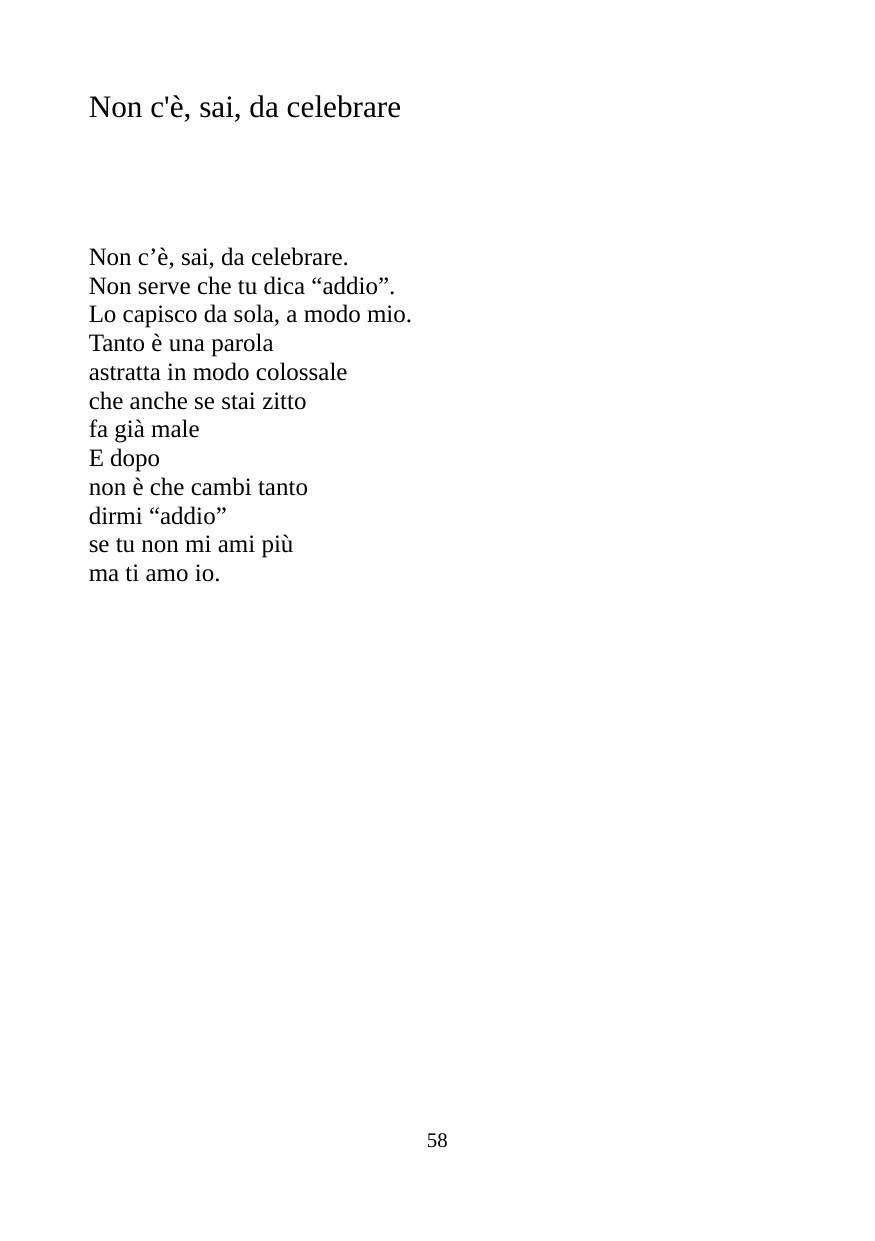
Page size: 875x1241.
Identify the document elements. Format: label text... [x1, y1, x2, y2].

text Non c’è, sai, da celebrare. Non serve che tu dica “addio”. Lo capisco da sola, a modo mio. Tanto è una parola astratta in modo colossale che anche se stai zitto fa già male E dopo non è che cambi tanto dirmi “addio” se tu non mi ami più ma ti amo io. [88, 242, 786, 587]
subtitle Non c'è, sai, da celebrare [88, 88, 786, 124]
